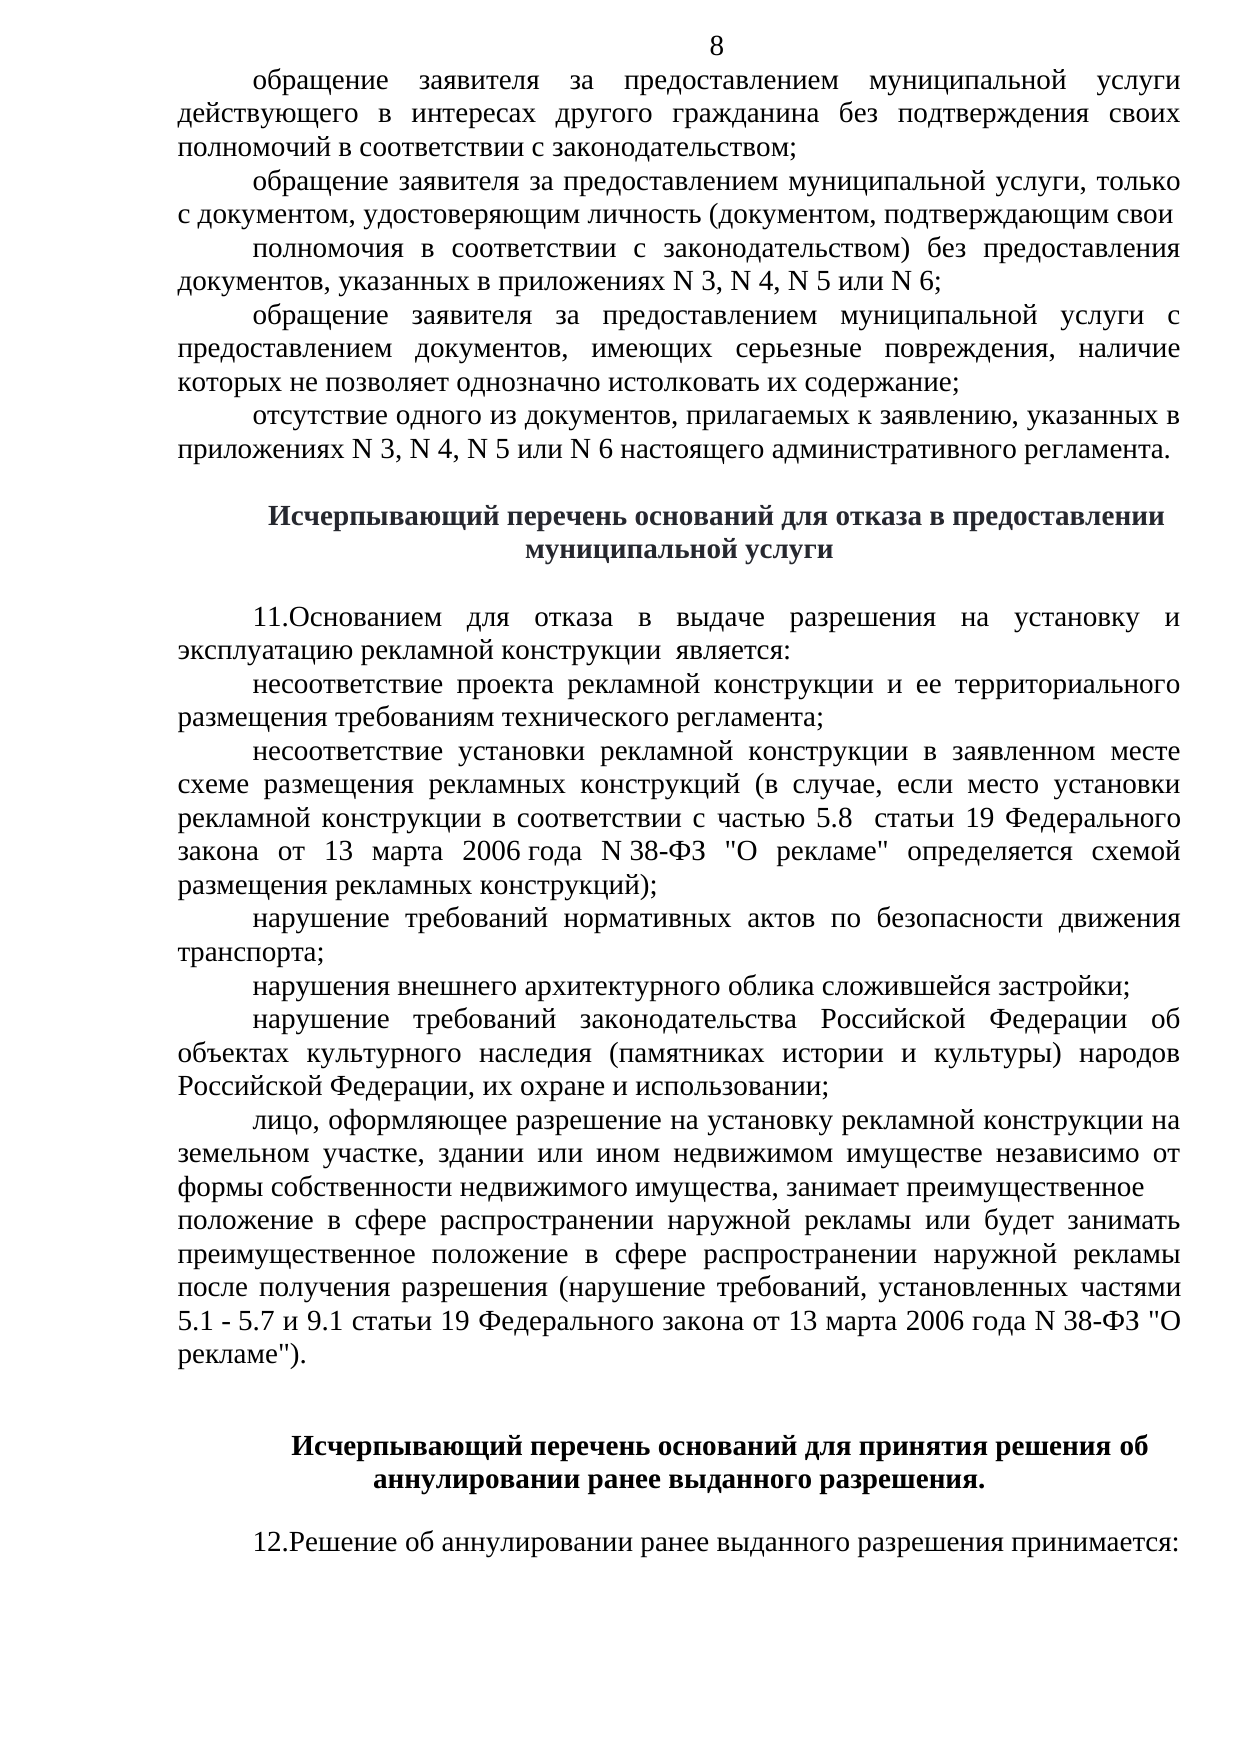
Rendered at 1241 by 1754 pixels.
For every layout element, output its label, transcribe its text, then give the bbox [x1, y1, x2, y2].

text лицо, оформляющее разрешение на установку рекламной конструкции на земельном участке, здании или ином недвижимом имуществе независимо от формы собственности недвижимого имущества, занимает преимущественное [177, 1102, 1181, 1202]
text нарушение требований нормативных актов по безопасности движения транспорта; [177, 901, 1181, 968]
text Исчерпывающий перечень оснований для принятия решения об аннулировании ранее выданного разрешения. [177, 1428, 1181, 1495]
text несоответствие проекта рекламной конструкции и ее территориального размещения требованиям технического регламента; [177, 666, 1181, 733]
text 12.Решение об аннулировании ранее выданного разрешения принимается: [177, 1524, 1181, 1558]
text нарушение требований законодательства Российской Федерации об объектах культурного наследия (памятниках истории и культуры) народов Российской Федерации, их охране и использовании; [177, 1001, 1181, 1102]
text 8 [177, 28, 1181, 62]
text положение в сфере распространении наружной рекламы или будет занимать преимущественное положение в сфере распространении наружной рекламы после получения разрешения (нарушение требований, установленных частями 5.1 - 5.7 и 9.1 статьи 19 Федерального закона от 13 марта 2006 года N 38-ФЗ "О рекламе"). [177, 1202, 1181, 1370]
text несоответствие установки рекламной конструкции в заявленном месте схеме размещения рекламных конструкций (в случае, если место установки рекламной конструкции в соответствии с частью 5.8 статьи 19 Федерального закона от 13 марта 2006 года N 38-ФЗ "О рекламе" определяется схемой размещения рекламных конструкций); [177, 733, 1181, 901]
text обращение заявителя за предоставлением муниципальной услуги действующего в интересах другого гражданина без подтверждения своих полномочий в соответствии с законодательством; [177, 62, 1181, 163]
text нарушения внешнего архитектурного облика сложившейся застройки; [177, 968, 1181, 1001]
text обращение заявителя за предоставлением муниципальной услуги, только с документом, удостоверяющим личность (документом, подтверждающим свои [177, 163, 1181, 230]
text Исчерпывающий перечень оснований для отказа в предоставлении муниципальной услуги [177, 498, 1181, 565]
text отсутствие одного из документов, прилагаемых к заявлению, указанных в приложениях N 3, N 4, N 5 или N 6 настоящего административного регламента. [177, 397, 1181, 464]
text 11.Основанием для отказа в выдаче разрешения на установку и эксплуатацию рекламной конструкции является: [177, 599, 1181, 666]
text обращение заявителя за предоставлением муниципальной услуги с предоставлением документов, имеющих серьезные повреждения, наличие которых не позволяет однозначно истолковать их содержание; [177, 297, 1181, 397]
text полномочия в соответствии с законодательством) без предоставления документов, указанных в приложениях N 3, N 4, N 5 или N 6; [177, 230, 1181, 297]
